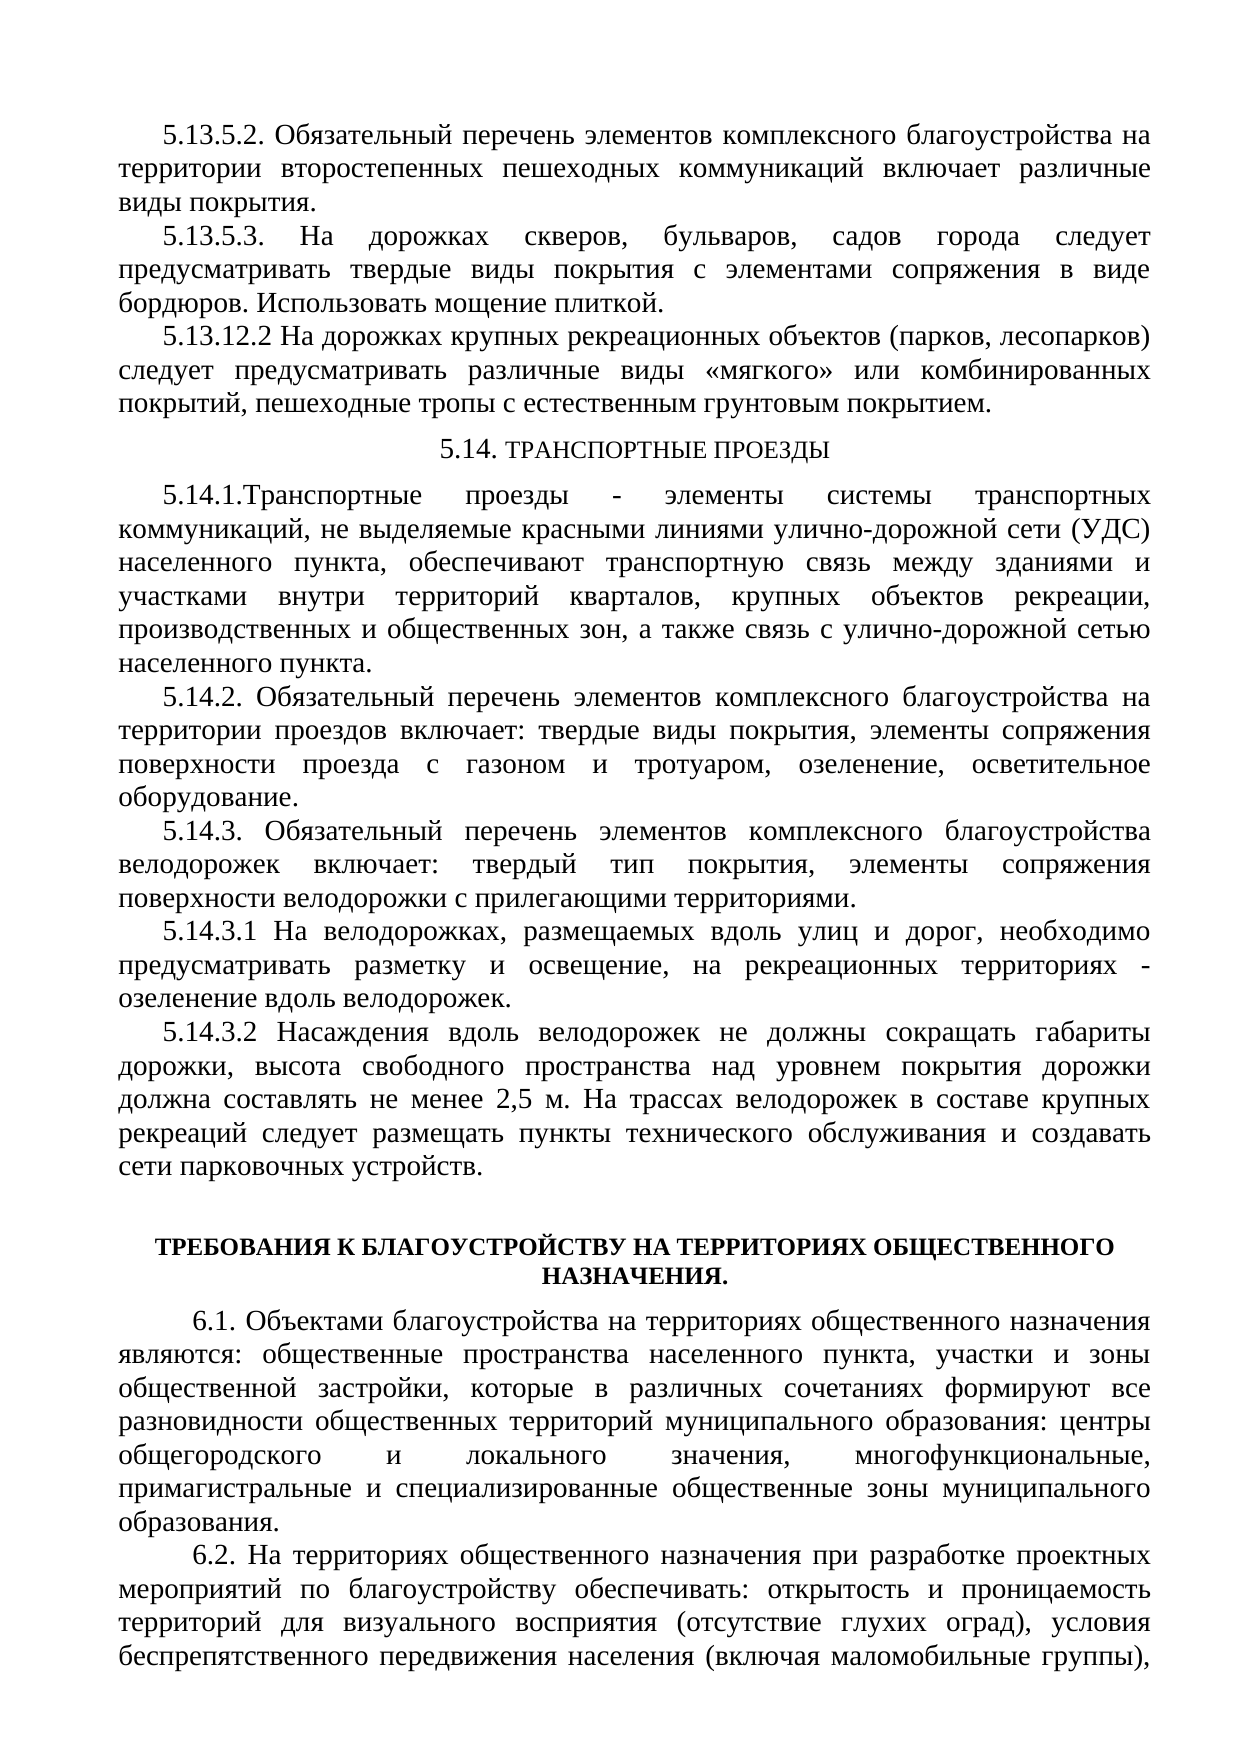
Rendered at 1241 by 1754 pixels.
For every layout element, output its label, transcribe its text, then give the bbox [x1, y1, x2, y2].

text 5.14.3.1 На велодорожках, размещаемых вдоль улиц и дорог, необходимо предусматривать разметку и освещение, на рекреационных территориях - озеленение вдоль велодорожек. [118, 913, 1152, 1014]
text 5.14.2. Обязательный перечень элементов комплексного благоустройства на территории проездов включает: твердые виды покрытия, элементы сопряжения поверхности проезда с газоном и тротуаром, озеленение, осветительное оборудование. [118, 679, 1152, 813]
list На территориях общественного назначения при разработке проектных мероприятий по благоустройству обеспечивать: открытость и проницаемость территорий для визуального восприятия (отсутствие глухих оград), условия беспрепятственного передвижения населения (включая маломобильные группы), [118, 1537, 1152, 1672]
subtitle ТРЕБОВАНИЯ К БЛАГОУСТРОЙСТВУ НА ТЕРРИТОРИЯХ ОБЩЕСТВЕННОГО НАЗНАЧЕНИЯ. [0, 1228, 1152, 1290]
text 5.14.1.Транспортные проезды - элементы системы транспортных коммуникаций, не выделяемые красными линиями улично-дорожной сети (УДС) населенного пункта, обеспечивают транспортную связь между зданиями и участками внутри территорий кварталов, крупных объектов рекреации, производственных и общественных зон, а также связь с улично-дорожной сетью населенного пункта. [118, 477, 1152, 679]
subtitle 5.14. ТРАНСПОРТНЫЕ ПРОЕЗДЫ [118, 431, 1152, 465]
text 5.14.3. Обязательный перечень элементов комплексного благоустройства велодорожек включает: твердый тип покрытия, элементы сопряжения поверхности велодорожки с прилегающими территориями. [118, 813, 1152, 913]
text 5.13.5.3. На дорожках скверов, бульваров, садов города следует предусматривать твердые виды покрытия с элементами сопряжения в виде бордюров. Использовать мощение плиткой. [118, 218, 1152, 318]
text 5.13.5.2. Обязательный перечень элементов комплексного благоустройства на территории второстепенных пешеходных коммуникаций включает различные виды покрытия. [118, 117, 1152, 218]
text 5.14.3.2 Насаждения вдоль велодорожек не должны сокращать габариты дорожки, высота свободного пространства над уровнем покрытия дорожки должна составлять не менее 2,5 м. На трассах велодорожек в составе крупных рекреаций следует размещать пункты технического обслуживания и создавать сети парковочных устройств. [118, 1014, 1152, 1182]
list Объектами благоустройства на территориях общественного назначения являются: общественные пространства населенного пункта, участки и зоны общественной застройки, которые в различных сочетаниях формируют все разновидности общественных территорий муниципального образования: центры общегородского и локального значения, многофункциональные, примагистральные и специализированные общественные зоны муниципального образования. [118, 1303, 1152, 1537]
text 5.13.12.2 На дорожках крупных рекреационных объектов (парков, лесопарков) следует предусматривать различные виды «мягкого» или комбинированных покрытий, пешеходные тропы с естественным грунтовым покрытием. [118, 318, 1152, 419]
